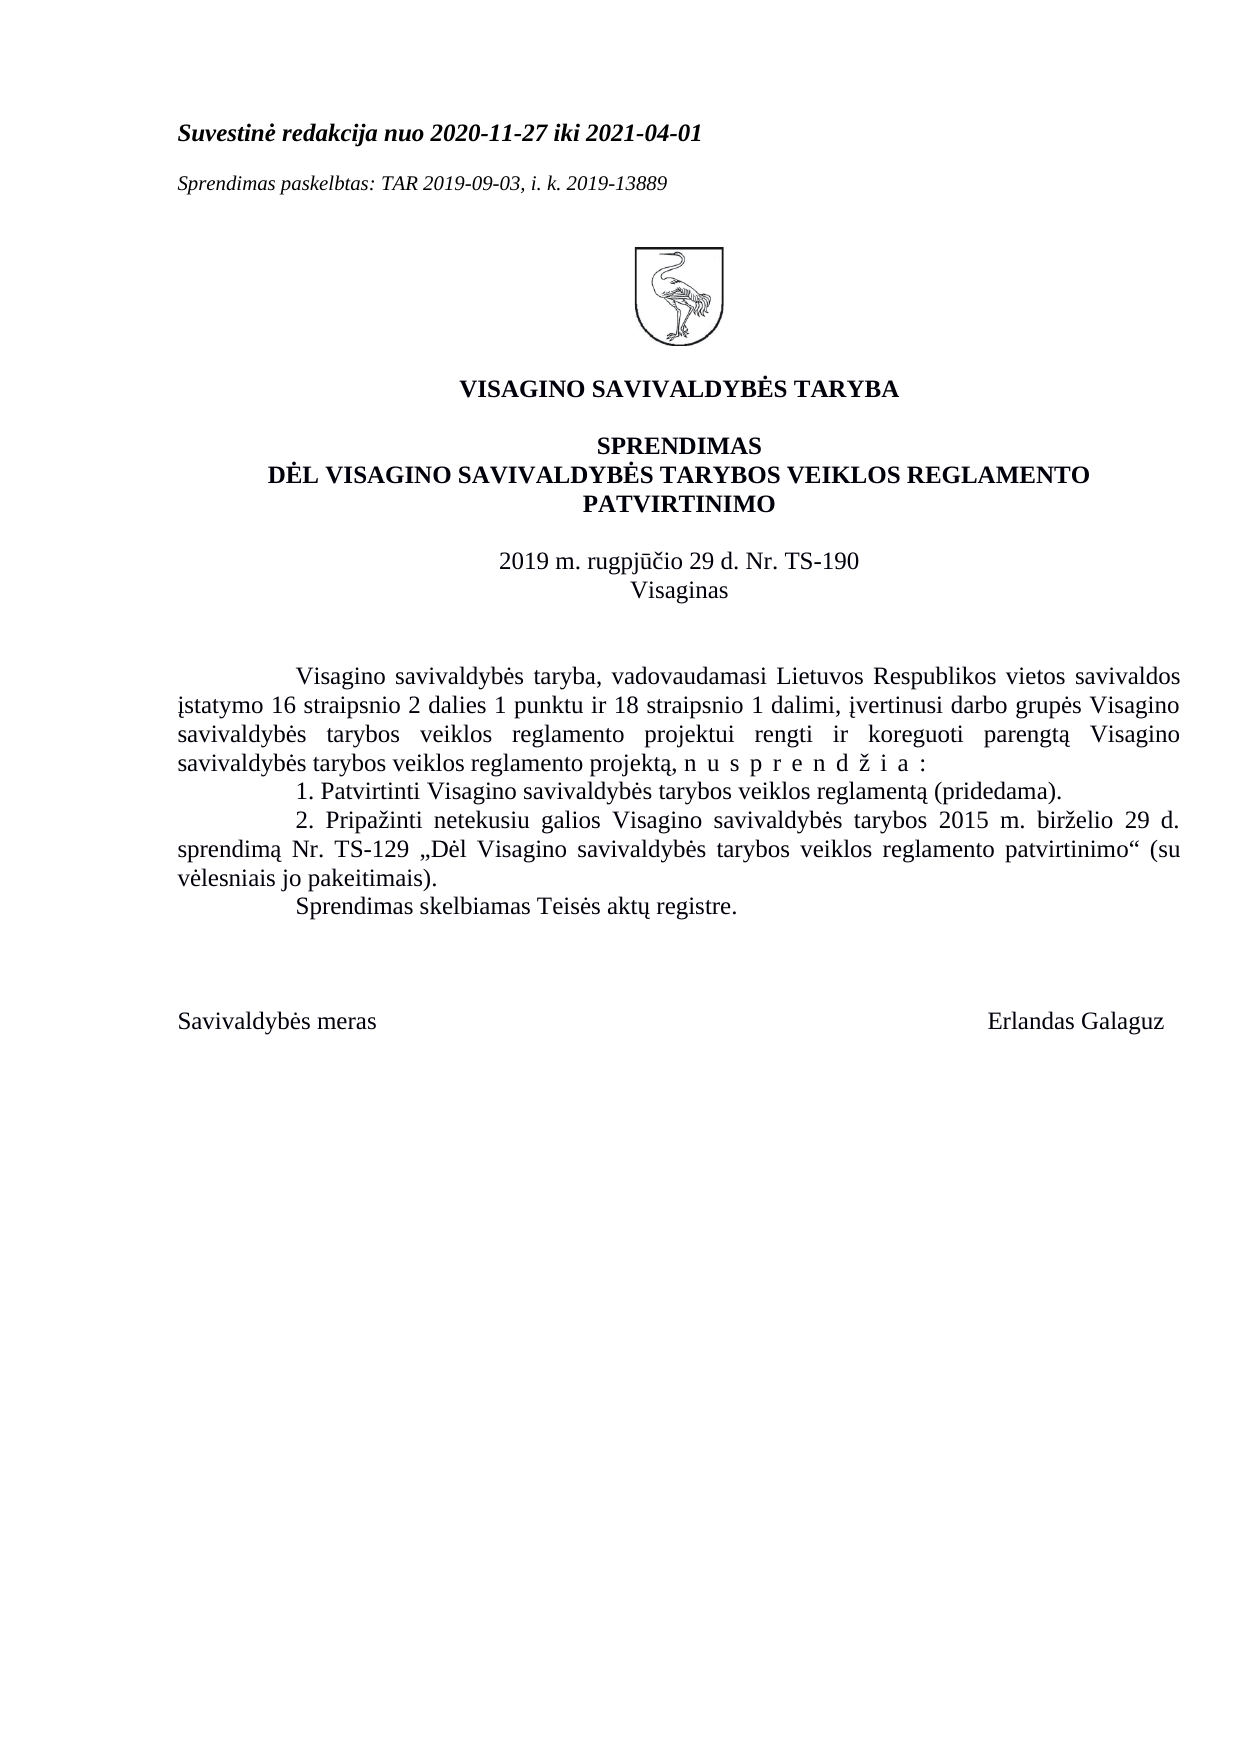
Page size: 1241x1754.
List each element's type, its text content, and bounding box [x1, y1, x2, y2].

text 2. Pripažinti netekusiu galios Visagino savivaldybės tarybos 2015 m. birželio 29 d. sprendimą Nr. TS-129 „Dėl Visagino savivaldybės tarybos veiklos reglamento patvirtinimo“ (su vėlesniais jo pakeitimais). [177, 805, 1181, 891]
text Sprendimas skelbiamas Teisės aktų registre. [177, 891, 1181, 920]
text Savivaldybės meras Erlandas Galaguz [177, 1006, 1181, 1035]
text 1. Patvirtinti Visagino savivaldybės tarybos veiklos reglamentą (pridedama). [177, 776, 1181, 805]
text DĖL VISAGINO SAVIVALDYBĖS TARYBOS VEIKLOS REGLAMENTO PATVIRTINIMO [177, 460, 1181, 518]
text Visagino savivaldybės taryba, vadovaudamasi Lietuvos Respublikos vietos savivaldos įstatymo 16 straipsnio 2 dalies 1 punktu ir 18 straipsnio 1 dalimi, įvertinusi darbo grupės Visagino savivaldybės tarybos veiklos reglamento projektui rengti ir koreguoti parengtą Visagino savivaldybės tarybos veiklos reglamento projektą, nusprendžia: [177, 661, 1181, 776]
text visagino savivaldybės taryba [177, 374, 1181, 403]
text Suvestinė redakcija nuo 2020-11-27 iki 2021-04-01 [177, 118, 1181, 147]
text Visaginas [177, 575, 1181, 604]
text SPRENDIMAS [177, 431, 1181, 460]
text 2019 m. rugpjūčio 29 d. Nr. TS-190 [177, 546, 1181, 575]
text Sprendimas paskelbtas: TAR 2019-09-03, i. k. 2019-13889 [177, 171, 1181, 195]
